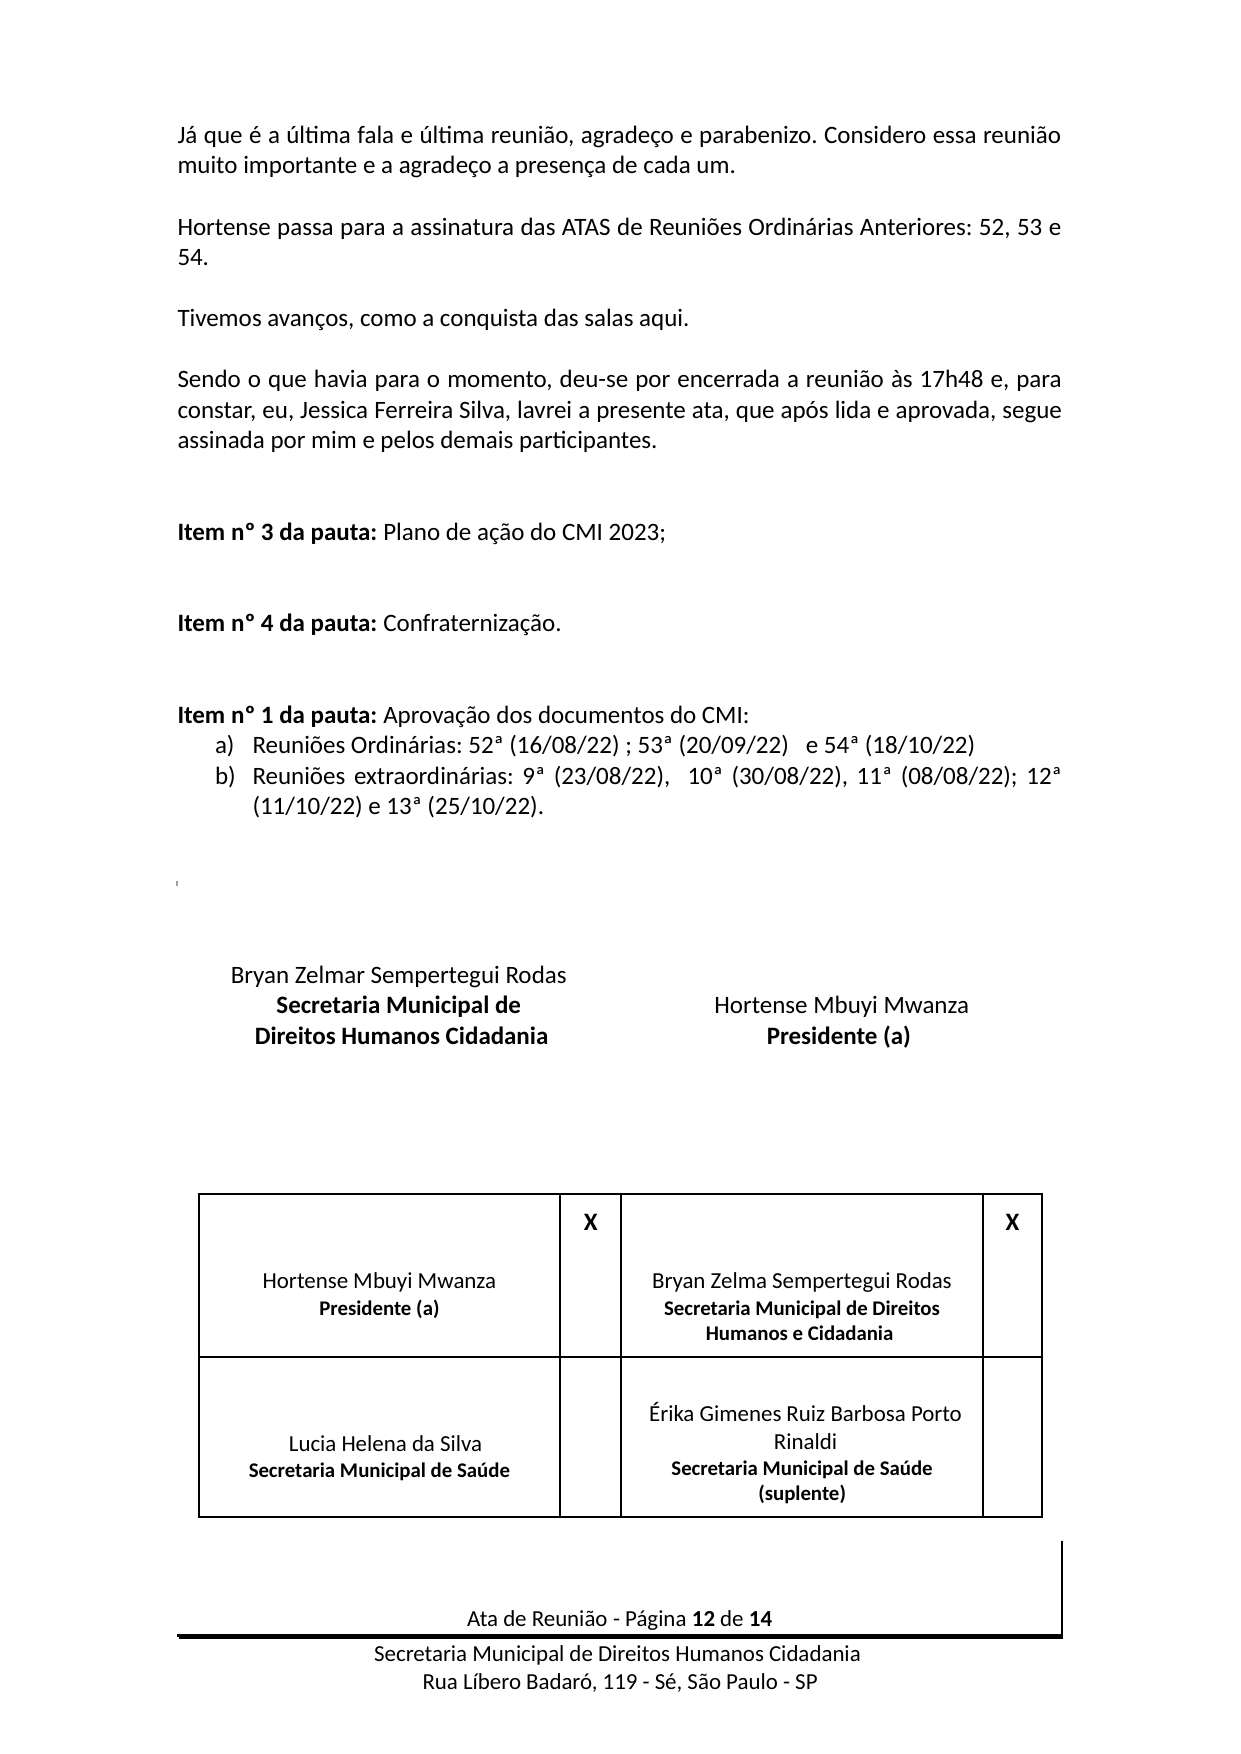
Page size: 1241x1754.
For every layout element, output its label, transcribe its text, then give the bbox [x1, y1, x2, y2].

text Item nº 4 da pauta: Confraternização. [177, 607, 1063, 638]
text Já que é a última fala e última reunião, agradeço e parabenizo. Considero essa reunião muito importante e a agradeço a presença de cada um. [177, 119, 1063, 180]
text Item nº 1 da pauta: Aprovação dos documentos do CMI: [177, 699, 1063, 729]
table_header X [561, 1195, 620, 1356]
table_cell [984, 1358, 1041, 1516]
text Hortense passa para a assinatura das ATAS de Reuniões Ordinárias Anteriores: 52, 53 e 54. [177, 211, 1063, 272]
table_cell Érika Gimenes Ruiz Barbosa Porto Rinaldi Secretaria Municipal de Saúde (suplente) [622, 1358, 982, 1516]
table_header X [984, 1195, 1041, 1356]
text Sendo o que havia para o momento, deu-se por encerrada a reunião às 17h48 e, para constar, eu, Jessica Ferreira Silva, lavrei a presente ata, que após lida e aprovada, segue assinada por mim e pelos demais participantes. [177, 363, 1063, 455]
table_header Bryan Zelma Sempertegui Rodas Secretaria Municipal de Direitos Humanos e Cidadania [622, 1195, 982, 1356]
text Item nº 3 da pauta: Plano de ação do CMI 2023; [177, 516, 1063, 546]
list Reuniões Ordinárias: 52ª (16/08/22) ; 53ª (20/09/22) e 54ª (18/10/22) [215, 729, 1063, 760]
table_header Hortense Mbuyi Mwanza Presidente (a) [621, 918, 1062, 1130]
text Tivemos avanços, como a conquista das salas aqui. [177, 302, 1063, 333]
list Reuniões extraordinárias: 9ª (23/08/22), 10ª (30/08/22), 11ª (08/08/22); 12ª (11/10/22) e 13ª (25/10/22). [215, 760, 1063, 821]
table_header Hortense Mbuyi Mwanza Presidente (a) [200, 1195, 559, 1356]
table_header Bryan Zelmar Sempertegui Rodas Secretaria Municipal de Direitos Humanos Cidadania [178, 918, 619, 1130]
table_cell Lucia Helena da Silva Secretaria Municipal de Saúde [200, 1358, 559, 1516]
table_cell [561, 1358, 620, 1516]
